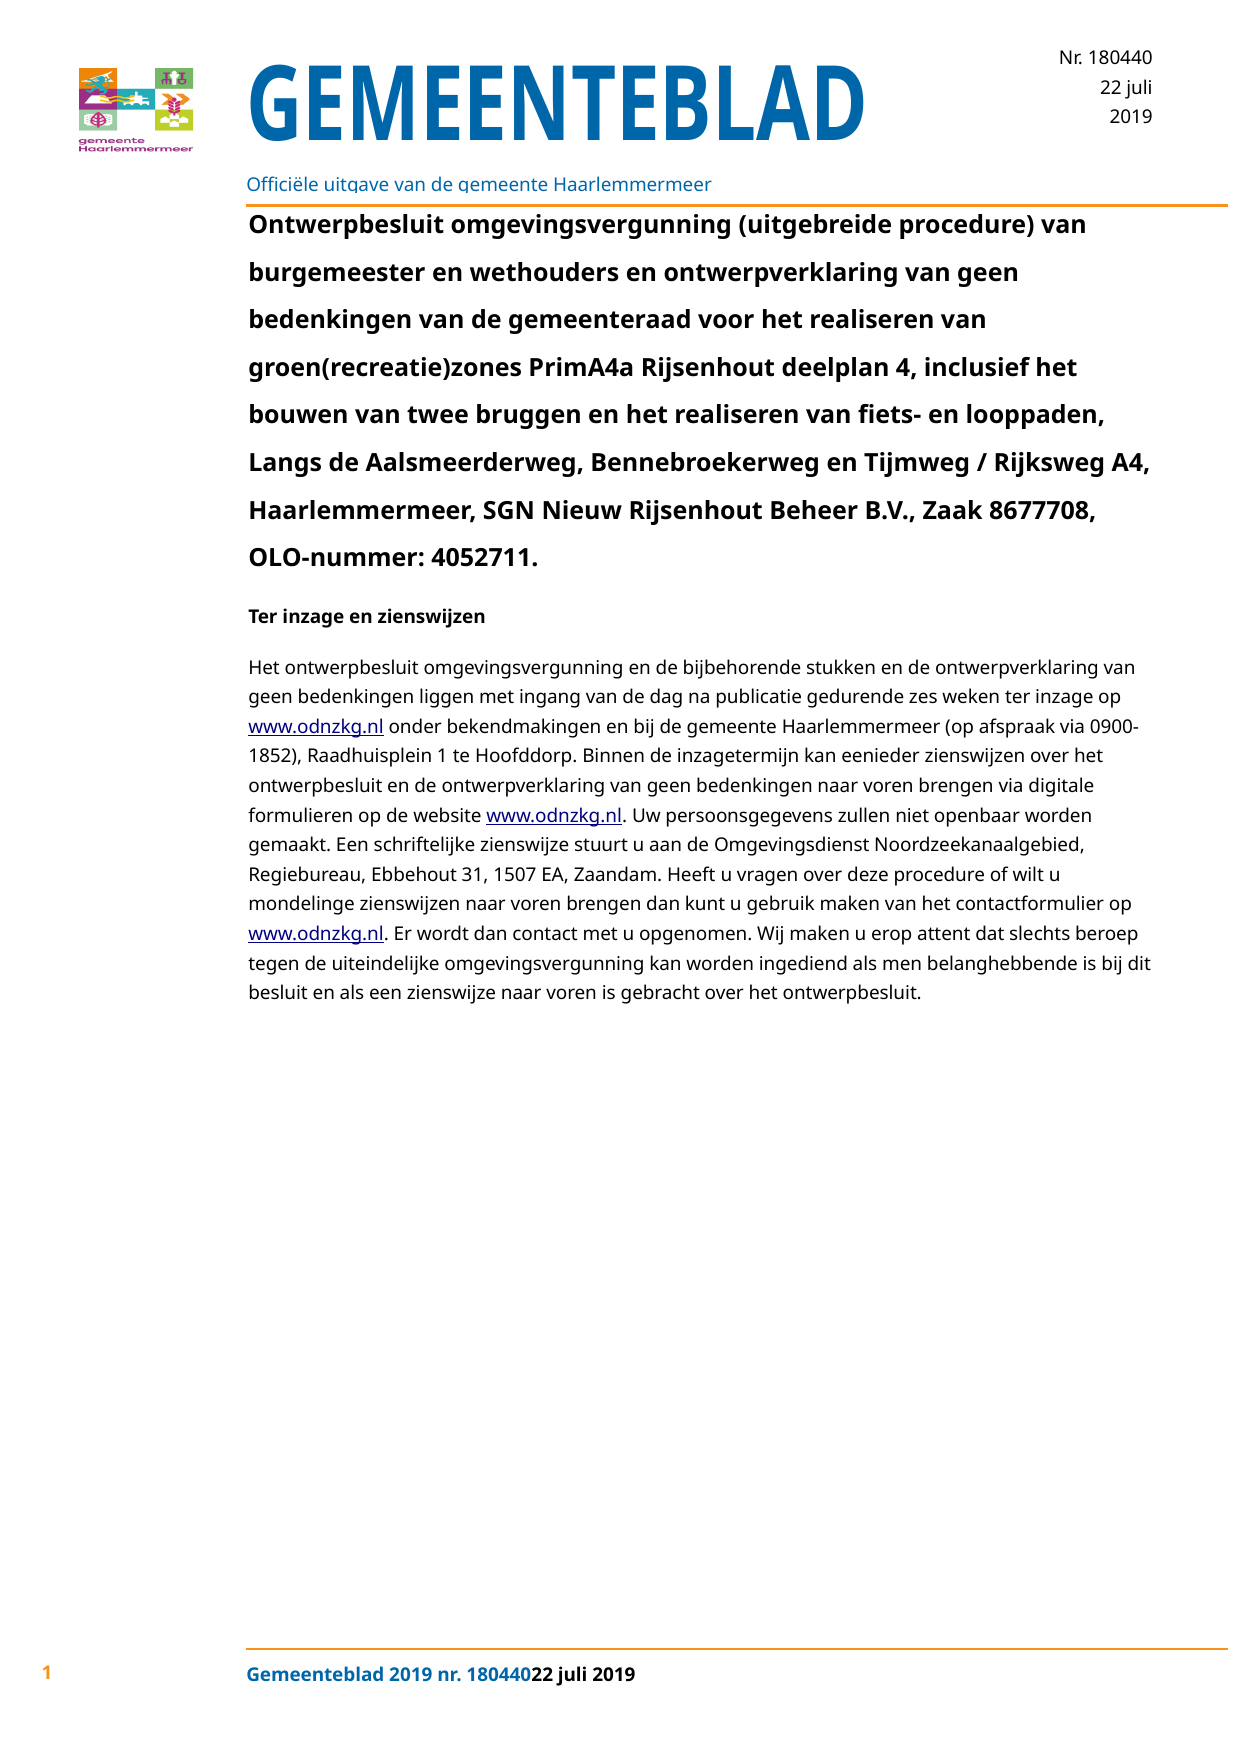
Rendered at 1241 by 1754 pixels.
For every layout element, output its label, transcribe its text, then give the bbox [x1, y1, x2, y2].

text Ter inzage en zienswijzen [248, 603, 1152, 629]
picture [41, 47, 231, 172]
text Ontwerpbesluit omgevingsvergunning (uitgebreide procedure) van burgemeester en wethouders en ontwerpverklaring van geen bedenkingen van de gemeenteraad voor het realiseren van groen(recreatie)zones PrimA4a Rijsenhout deelplan 4, inclusief het bouwen van twee bruggen en het realiseren van fiets- en looppaden, Langs de Aalsmeerderweg, Bennebroekerweg en Tijmweg / Rijksweg A4, Haarlemmermeer, SGN Nieuw Rijsenhout Beheer B.V., Zaak 8677708, OLO-nummer: 4052711. [248, 207, 1152, 574]
text Het ontwerpbesluit omgevingsvergunning en de bijbehorende stukken en de ontwerpverklaring van geen bedenkingen liggen met ingang van de dag na publicatie gedurende zes weken ter inzage op www.odnzkg.nl onder bekendmakingen en bij de gemeente Haarlemmermeer (op afspraak via 0900-1852), Raadhuisplein 1 te Hoofddorp. Binnen de inzagetermijn kan eenieder zienswijzen over het ontwerpbesluit en de ontwerpverklaring van geen bedenkingen naar voren brengen via digitale formulieren op de website www.odnzkg.nl. Uw persoonsgegevens zullen niet openbaar worden gemaakt. Een schriftelijke zienswijze stuurt u aan de Omgevingsdienst Noordzeekanaalgebied, Regiebureau, Ebbehout 31, 1507 EA, Zaandam. Heeft u vragen over deze procedure of wilt u mondelinge zienswijzen naar voren brengen dan kunt u gebruik maken van het contactformulier op www.odnzkg.nl. Er wordt dan contact met u opgenomen. Wij maken u erop attent dat slechts beroep tegen de uiteindelijke omgevingsvergunning kan worden ingediend als men belanghebbende is bij dit besluit en als een zienswijze naar voren is gebracht over het ontwerpbesluit. [248, 654, 1152, 1005]
